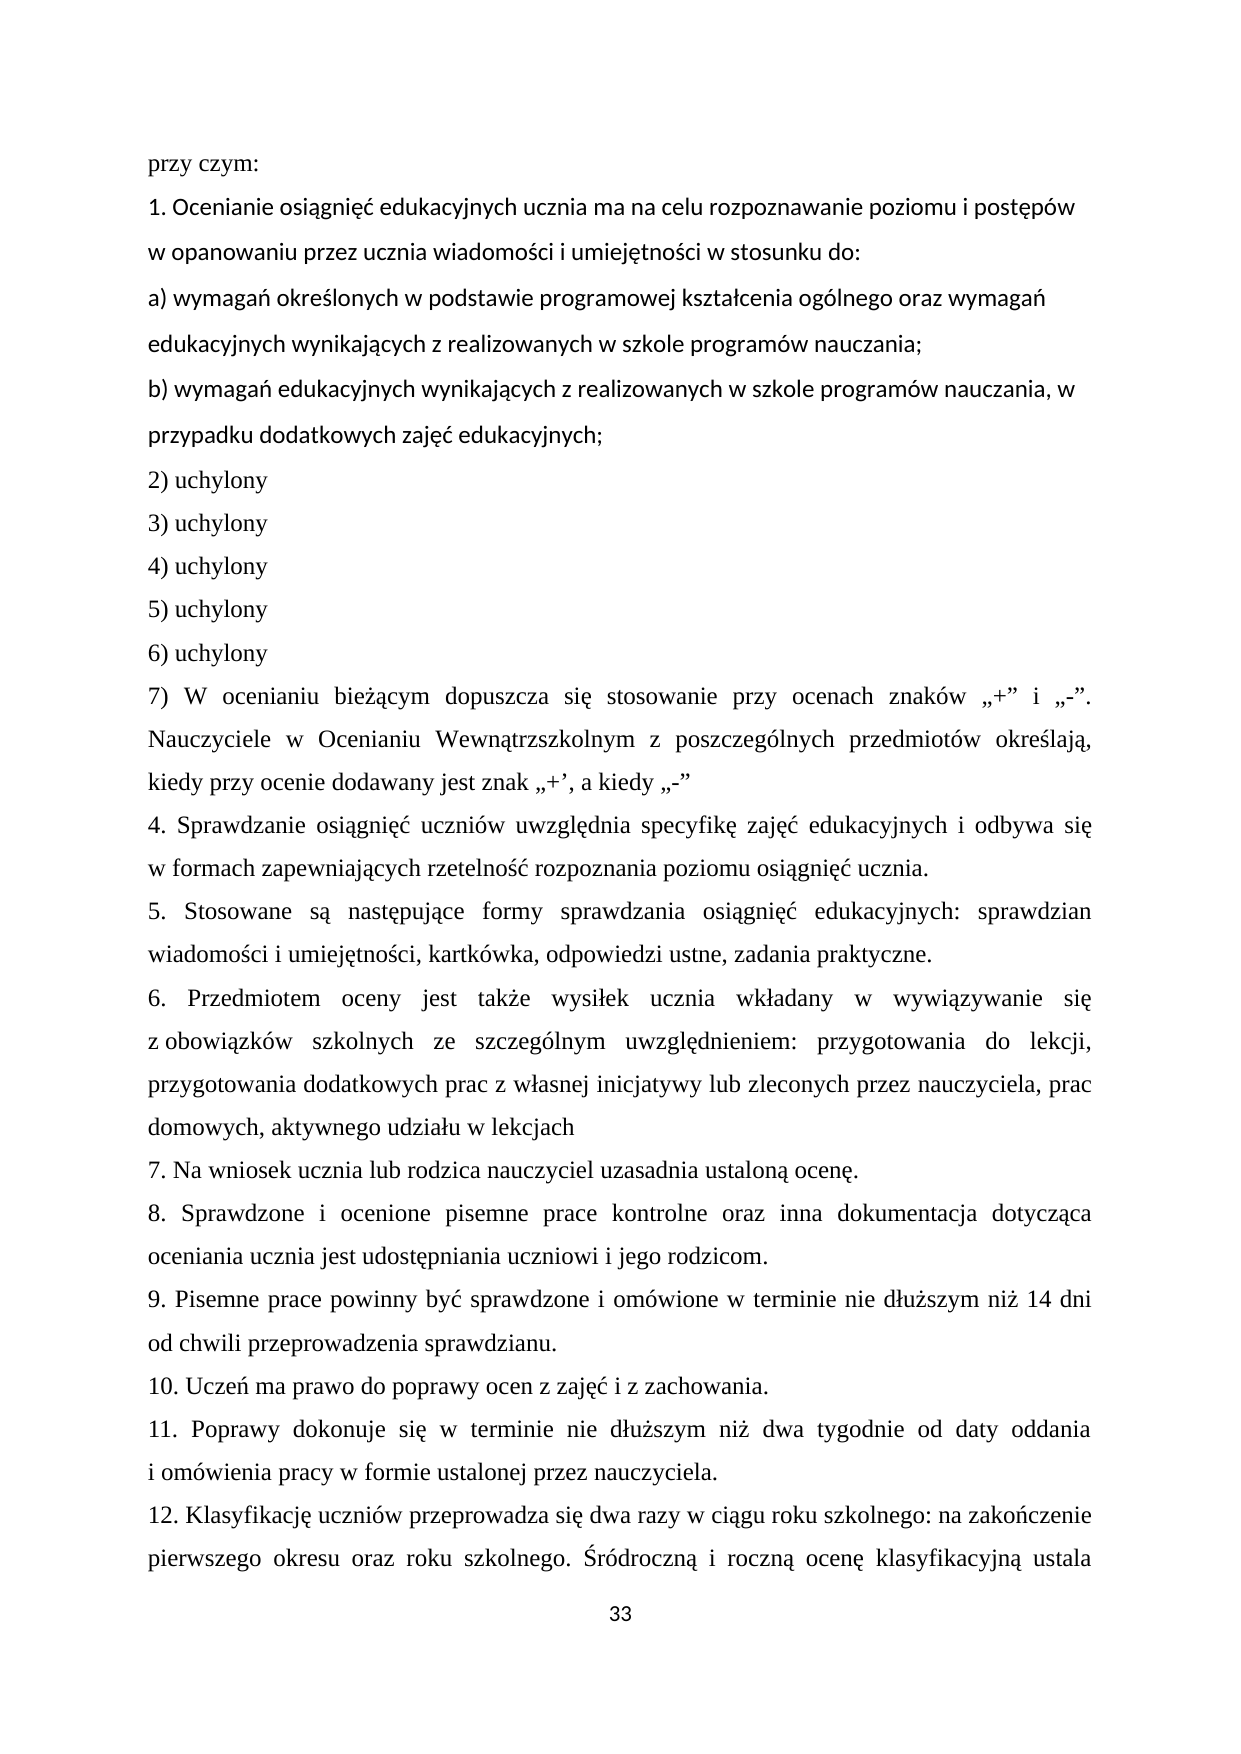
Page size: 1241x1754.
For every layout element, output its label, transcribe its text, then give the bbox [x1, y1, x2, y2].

list a) wymagań określonych w podstawie programowej kształcenia ogólnego oraz wymagań edukacyjnych wynikających z realizowanych w szkole programów nauczania; [148, 282, 1093, 358]
subtitle 4) uchylony [148, 551, 1093, 580]
subtitle 12. Klasyfikację uczniów przeprowadza się dwa razy w ciągu roku szkolnego: na zakończenie pierwszego okresu oraz roku szkolnego. Śródroczną i roczną ocenę klasyfikacyjną ustala [148, 1500, 1093, 1572]
subtitle 6. Przedmiotem oceny jest także wysiłek ucznia wkładany w wywiązywanie się z obowiązków szkolnych ze szczególnym uwzględnieniem: przygotowania do lekcji, przygotowania dodatkowych prac z własnej inicjatywy lub zleconych przez nauczyciela, prac domowych, aktywnego udziału w lekcjach [148, 983, 1093, 1141]
subtitle 11. Poprawy dokonuje się w terminie nie dłuższym niż dwa tygodnie od daty oddania i omówienia pracy w formie ustalonej przez nauczyciela. [148, 1414, 1093, 1486]
subtitle 3) uchylony [148, 508, 1093, 537]
subtitle 9. Pisemne prace powinny być sprawdzone i omówione w terminie nie dłuższym niż 14 dni od chwili przeprowadzenia sprawdzianu. [148, 1284, 1093, 1356]
list 1. Ocenianie osiągnięć edukacyjnych ucznia ma na celu rozpoznawanie poziomu i postępów w opanowaniu przez ucznia wiadomości i umiejętności w stosunku do: [148, 191, 1093, 267]
subtitle 10. Uczeń ma prawo do poprawy ocen z zajęć i z zachowania. [148, 1371, 1093, 1399]
subtitle 6) uchylony [148, 638, 1093, 666]
list b) wymagań edukacyjnych wynikających z realizowanych w szkole programów nauczania, w przypadku dodatkowych zajęć edukacyjnych; [148, 374, 1093, 450]
subtitle 5) uchylony [148, 594, 1093, 623]
subtitle 7) W ocenianiu bieżącym dopuszcza się stosowanie przy ocenach znaków „+” i „-”. Nauczyciele w Ocenianiu Wewnątrzszkolnym z poszczególnych przedmiotów określają, kiedy przy ocenie dodawany jest znak „+’, a kiedy „-” [148, 681, 1093, 796]
subtitle 5. Stosowane są następujące formy sprawdzania osiągnięć edukacyjnych: sprawdzian wiadomości i umiejętności, kartkówka, odpowiedzi ustne, zadania praktyczne. [148, 896, 1093, 968]
subtitle 8. Sprawdzone i ocenione pisemne prace kontrolne oraz inna dokumentacja dotycząca oceniania ucznia jest udostępniania uczniowi i jego rodzicom. [148, 1198, 1093, 1270]
subtitle 7. Na wniosek ucznia lub rodzica nauczyciel uzasadnia ustaloną ocenę. [148, 1155, 1093, 1184]
subtitle 4. Sprawdzanie osiągnięć uczniów uwzględnia specyfikę zajęć edukacyjnych i odbywa się w formach zapewniających rzetelność rozpoznania poziomu osiągnięć ucznia. [148, 810, 1093, 882]
subtitle 2) uchylony [148, 465, 1093, 494]
subtitle przy czym: [148, 148, 1093, 176]
